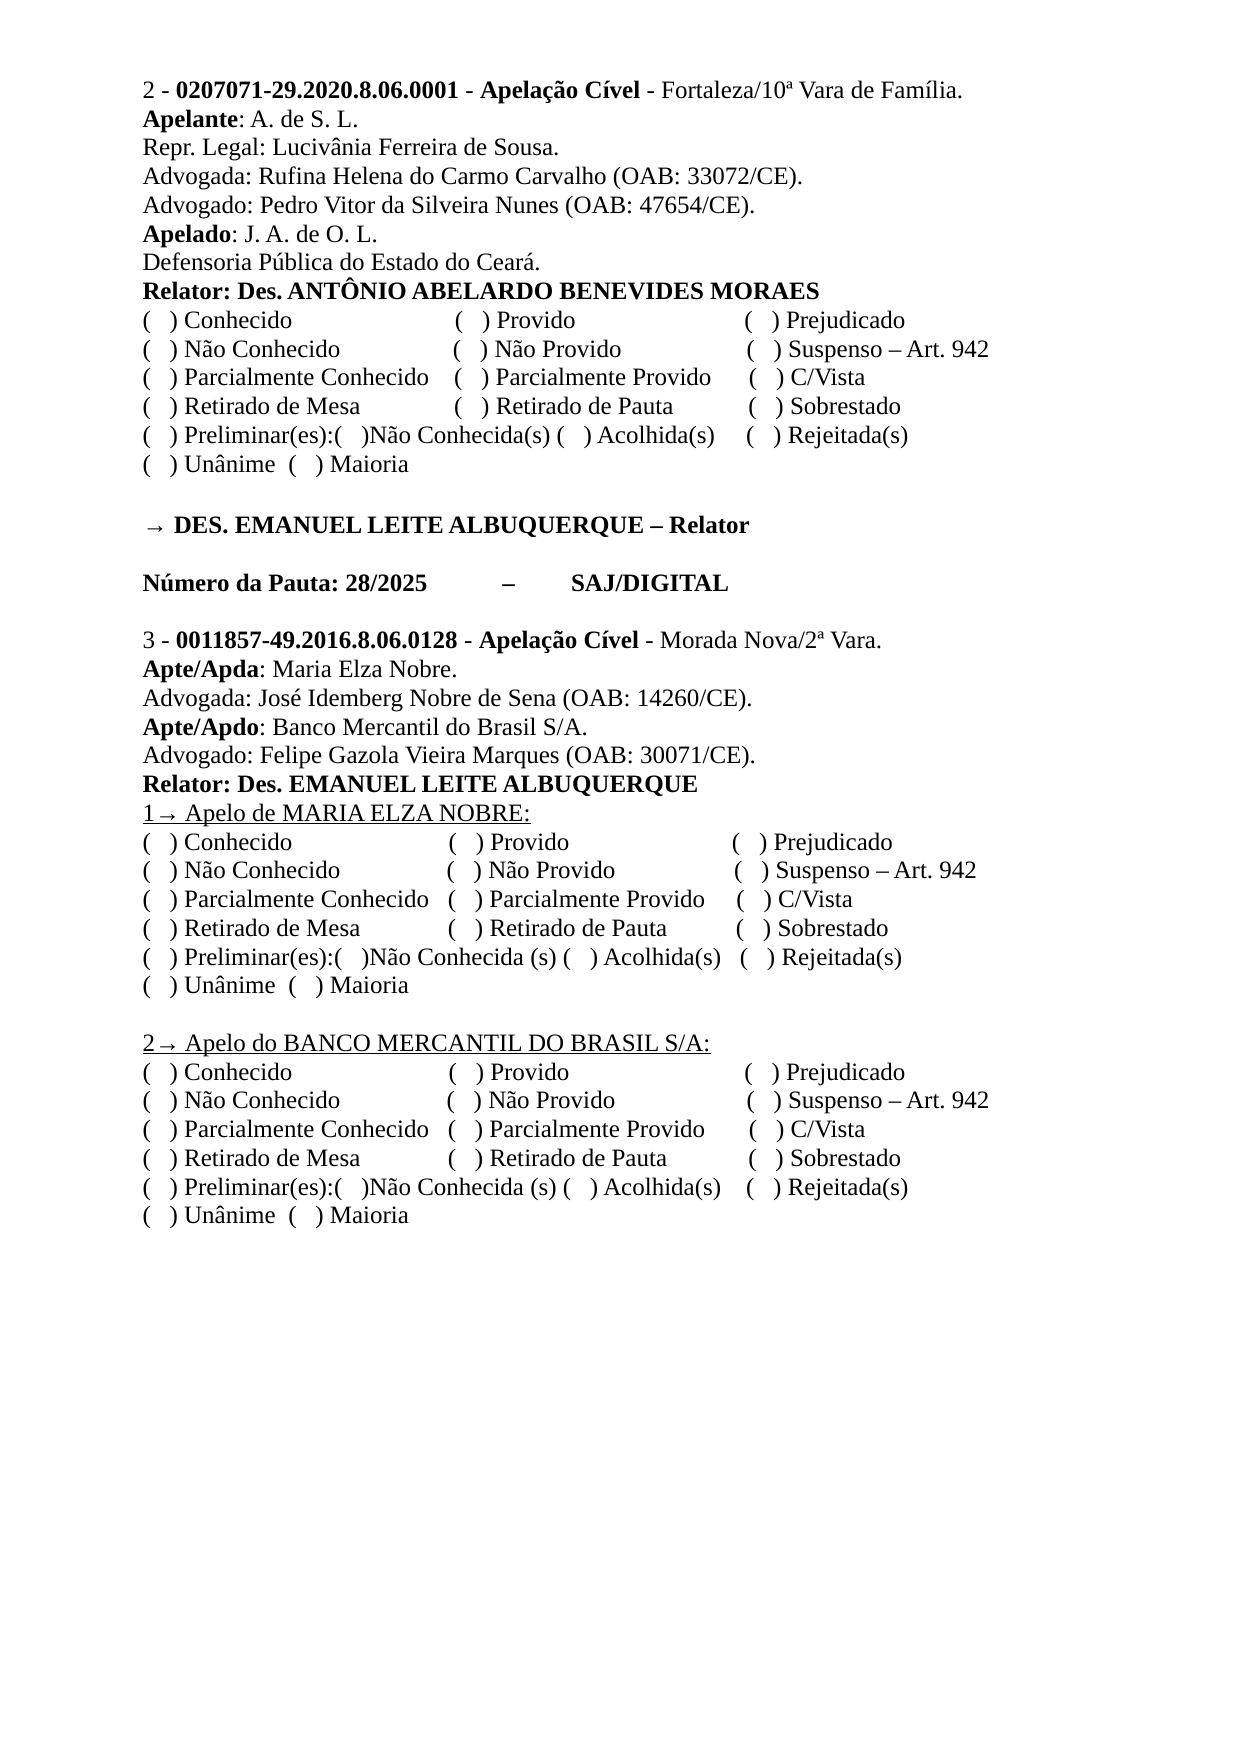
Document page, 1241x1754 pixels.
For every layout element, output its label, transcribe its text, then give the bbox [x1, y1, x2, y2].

text ( ) Parcialmente Conhecido ( ) Parcialmente Provido ( ) C/Vista [142, 884, 1158, 913]
text ( ) Unânime ( ) Maioria [142, 971, 1158, 999]
text Apte/Apda: Maria Elza Nobre. [142, 654, 1141, 683]
text ( ) Unânime ( ) Maioria [142, 449, 1141, 477]
text ( ) Retirado de Mesa ( ) Retirado de Pauta ( ) Sobrestado [142, 391, 1141, 420]
text Número da Pauta: 28/2025 – SAJ/DIGITAL [142, 568, 1141, 597]
text Relator: Des. EMANUEL LEITE ALBUQUERQUE [142, 769, 1141, 798]
text ( ) Preliminar(es):( )Não Conhecida (s) ( ) Acolhida(s) ( ) Rejeitada(s) [142, 942, 1158, 971]
text ( ) Não Conhecido ( ) Não Provido ( ) Suspenso – Art. 942 [142, 856, 1158, 884]
text Apte/Apdo: Banco Mercantil do Brasil S/A. [142, 712, 1141, 741]
text 1→ Apelo de MARIA ELZA NOBRE: [142, 798, 1141, 827]
text 3 - 0011857-49.2016.8.06.0128 - Apelação Cível - Morada Nova/2ª Vara. [142, 626, 1141, 654]
text Repr. Legal: Lucivânia Ferreira de Sousa. [142, 132, 1141, 161]
text ( ) Parcialmente Conhecido ( ) Parcialmente Provido ( ) C/Vista [142, 1114, 1158, 1143]
text ( ) Parcialmente Conhecido ( ) Parcialmente Provido ( ) C/Vista [142, 362, 1141, 391]
text ( ) Não Conhecido ( ) Não Provido ( ) Suspenso – Art. 942 [142, 334, 1141, 362]
text ( ) Não Conhecido ( ) Não Provido ( ) Suspenso – Art. 942 [142, 1086, 1158, 1114]
text ( ) Retirado de Mesa ( ) Retirado de Pauta ( ) Sobrestado [142, 913, 1158, 942]
text 2 - 0207071-29.2020.8.06.0001 - Apelação Cível - Fortaleza/10ª Vara de Família. [142, 75, 1141, 104]
text Relator: Des. ANTÔNIO ABELARDO BENEVIDES MORAES [142, 276, 1141, 305]
text ( ) Conhecido ( ) Provido ( ) Prejudicado [142, 827, 1141, 856]
text → DES. EMANUEL LEITE ALBUQUERQUE – Relator [142, 511, 1141, 539]
text Advogada: Rufina Helena do Carmo Carvalho (OAB: 33072/CE). [142, 161, 1141, 190]
text Apelado: J. A. de O. L. [142, 219, 1141, 247]
text ( ) Retirado de Mesa ( ) Retirado de Pauta ( ) Sobrestado [142, 1143, 1158, 1172]
text 2→ Apelo do BANCO MERCANTIL DO BRASIL S/A: [142, 1028, 1141, 1057]
text ( ) Conhecido ( ) Provido ( ) Prejudicado [142, 305, 1141, 334]
text ( ) Preliminar(es):( )Não Conhecida(s) ( ) Acolhida(s) ( ) Rejeitada(s) [142, 420, 1141, 449]
text Defensoria Pública do Estado do Ceará. [142, 247, 1141, 276]
text Advogada: José Idemberg Nobre de Sena (OAB: 14260/CE). [142, 683, 1141, 712]
text Advogado: Pedro Vitor da Silveira Nunes (OAB: 47654/CE). [142, 190, 1141, 219]
text ( ) Conhecido ( ) Provido ( ) Prejudicado [142, 1057, 1141, 1086]
text ( ) Preliminar(es):( )Não Conhecida (s) ( ) Acolhida(s) ( ) Rejeitada(s) [142, 1172, 1158, 1201]
text Advogado: Felipe Gazola Vieira Marques (OAB: 30071/CE). [142, 741, 1141, 769]
text ( ) Unânime ( ) Maioria [142, 1201, 1158, 1229]
text Apelante: A. de S. L. [142, 104, 1141, 132]
